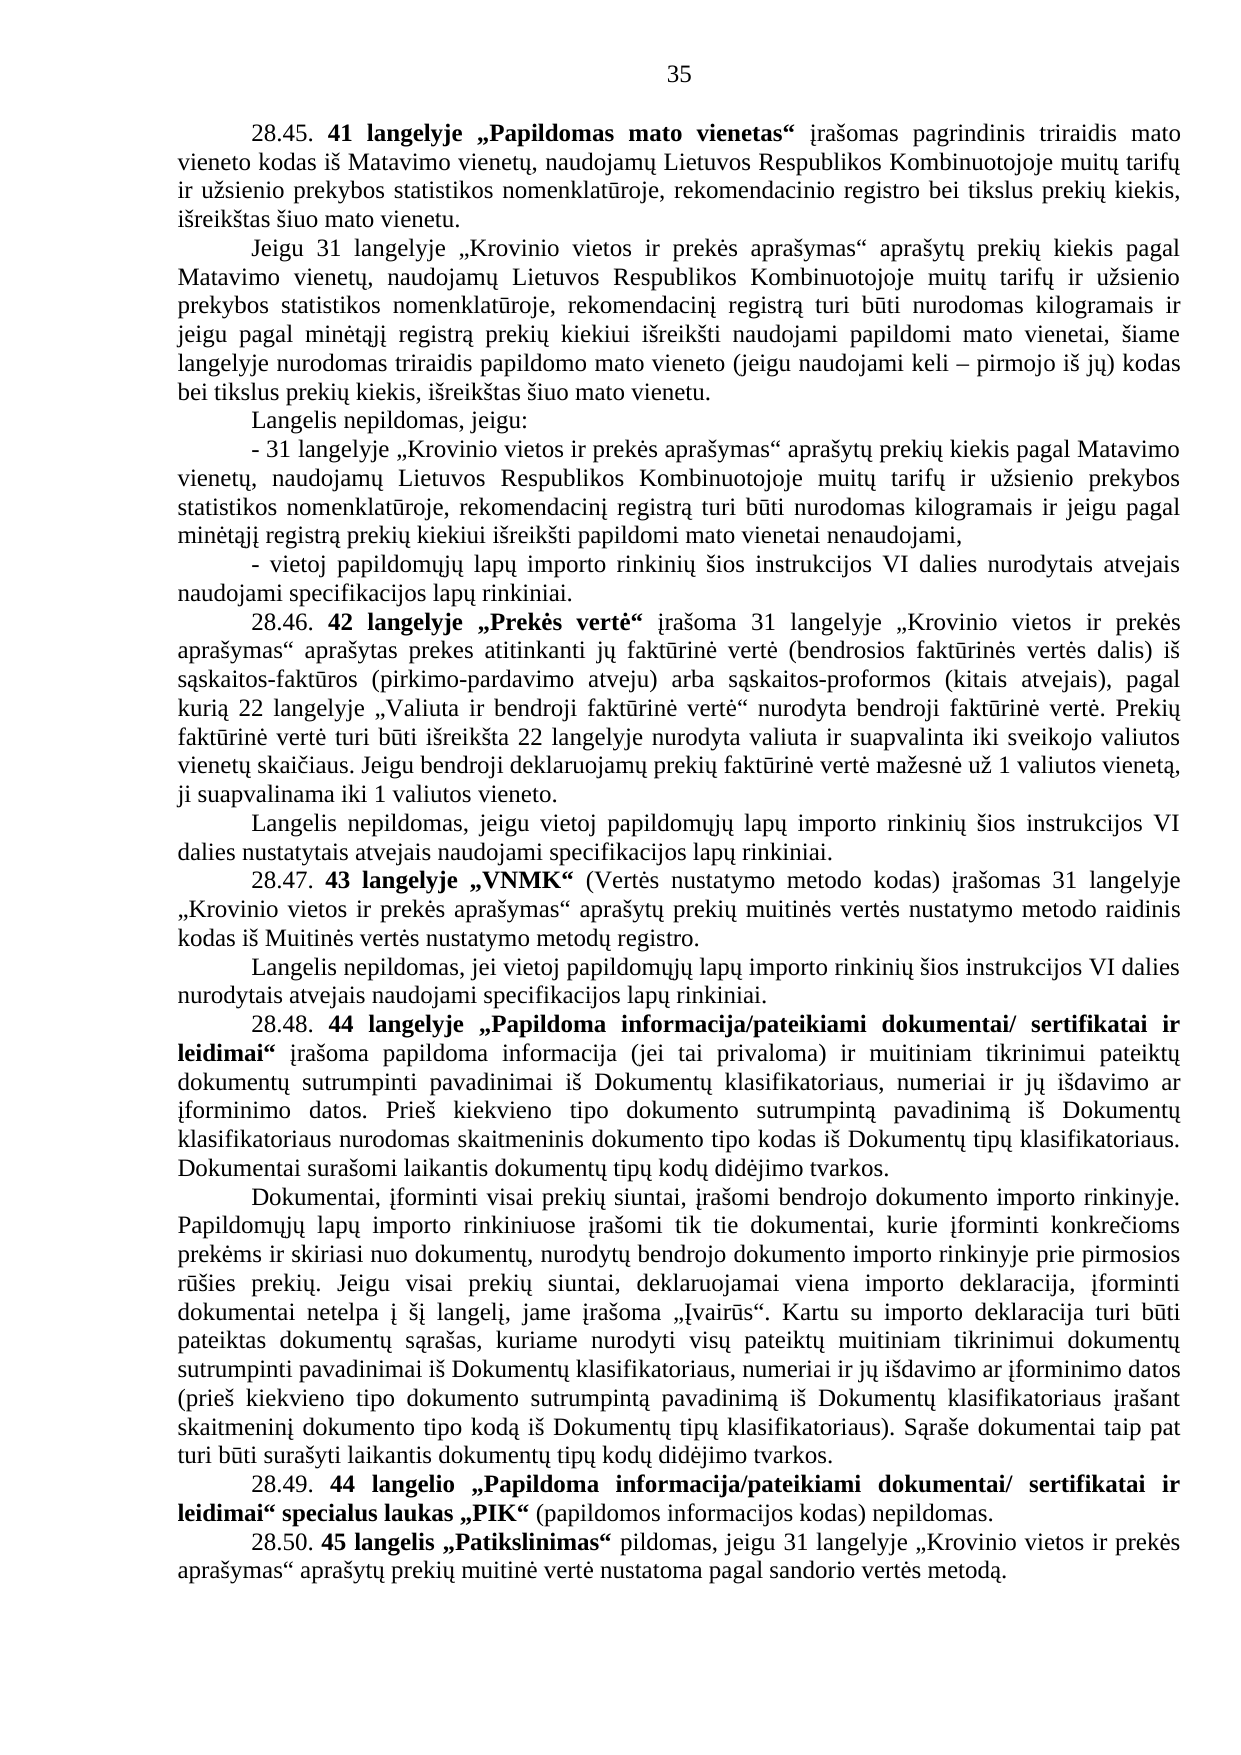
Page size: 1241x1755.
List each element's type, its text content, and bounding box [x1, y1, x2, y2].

text 28.50. 45 langelis „Patikslinimas“ pildomas, jeigu 31 langelyje „Krovinio vietos ir prekės aprašymas“ aprašytų prekių muitinė vertė nustatoma pagal sandorio vertės metodą. [177, 1527, 1181, 1584]
text - 31 langelyje „Krovinio vietos ir prekės aprašymas“ aprašytų prekių kiekis pagal Matavimo vienetų, naudojamų Lietuvos Respublikos Kombinuotojoje muitų tarifų ir užsienio prekybos statistikos nomenklatūroje, rekomendacinį registrą turi būti nurodomas kilogramais ir jeigu pagal minėtąjį registrą prekių kiekiui išreikšti papildomi mato vienetai nenaudojami, [177, 434, 1181, 549]
text Langelis nepildomas, jeigu: [177, 406, 1181, 434]
text 28.47. 43 langelyje „VNMK“ (Vertės nustatymo metodo kodas) įrašomas 31 langelyje „Krovinio vietos ir prekės aprašymas“ aprašytų prekių muitinės vertės nustatymo metodo raidinis kodas iš Muitinės vertės nustatymo metodų registro. [177, 866, 1181, 952]
text Jeigu 31 langelyje „Krovinio vietos ir prekės aprašymas“ aprašytų prekių kiekis pagal Matavimo vienetų, naudojamų Lietuvos Respublikos Kombinuotojoje muitų tarifų ir užsienio prekybos statistikos nomenklatūroje, rekomendacinį registrą turi būti nurodomas kilogramais ir jeigu pagal minėtąjį registrą prekių kiekiui išreikšti naudojami papildomi mato vienetai, šiame langelyje nurodomas triraidis papildomo mato vieneto (jeigu naudojami keli – pirmojo iš jų) kodas bei tikslus prekių kiekis, išreikštas šiuo mato vienetu. [177, 233, 1181, 406]
text Langelis nepildomas, jeigu vietoj papildomųjų lapų importo rinkinių šios instrukcijos VI dalies nustatytais atvejais naudojami specifikacijos lapų rinkiniai. [177, 808, 1181, 866]
text - vietoj papildomųjų lapų importo rinkinių šios instrukcijos VI dalies nurodytais atvejais naudojami specifikacijos lapų rinkiniai. [177, 549, 1181, 607]
text 28.49. 44 langelio „Papildoma informacija/pateikiami dokumentai/ sertifikatai ir leidimai“ specialus laukas „PIK“ (papildomos informacijos kodas) nepildomas. [177, 1469, 1181, 1527]
text 28.46. 42 langelyje „Prekės vertė“ įrašoma 31 langelyje „Krovinio vietos ir prekės aprašymas“ aprašytas prekes atitinkanti jų faktūrinė vertė (bendrosios faktūrinės vertės dalis) iš sąskaitos-faktūros (pirkimo-pardavimo atveju) arba sąskaitos-proformos (kitais atvejais), pagal kurią 22 langelyje „Valiuta ir bendroji faktūrinė vertė“ nurodyta bendroji faktūrinė vertė. Prekių faktūrinė vertė turi būti išreikšta 22 langelyje nurodyta valiuta ir suapvalinta iki sveikojo valiutos vienetų skaičiaus. Jeigu bendroji deklaruojamų prekių faktūrinė vertė mažesnė už 1 valiutos vienetą, ji suapvalinama iki 1 valiutos vieneto. [177, 607, 1181, 808]
text 28.48. 44 langelyje „Papildoma informacija/pateikiami dokumentai/ sertifikatai ir leidimai“ įrašoma papildoma informacija (jei tai privaloma) ir muitiniam tikrinimui pateiktų dokumentų sutrumpinti pavadinimai iš Dokumentų klasifikatoriaus, numeriai ir jų išdavimo ar įforminimo datos. Prieš kiekvieno tipo dokumento sutrumpintą pavadinimą iš Dokumentų klasifikatoriaus nurodomas skaitmeninis dokumento tipo kodas iš Dokumentų tipų klasifikatoriaus. Dokumentai surašomi laikantis dokumentų tipų kodų didėjimo tvarkos. [177, 1009, 1181, 1182]
text 28.45. 41 langelyje „Papildomas mato vienetas“ įrašomas pagrindinis triraidis mato vieneto kodas iš Matavimo vienetų, naudojamų Lietuvos Respublikos Kombinuotojoje muitų tarifų ir užsienio prekybos statistikos nomenklatūroje, rekomendacinio registro bei tikslus prekių kiekis, išreikštas šiuo mato vienetu. [177, 118, 1181, 233]
text Langelis nepildomas, jei vietoj papildomųjų lapų importo rinkinių šios instrukcijos VI dalies nurodytais atvejais naudojami specifikacijos lapų rinkiniai. [177, 952, 1181, 1009]
text Dokumentai, įforminti visai prekių siuntai, įrašomi bendrojo dokumento importo rinkinyje. Papildomųjų lapų importo rinkiniuose įrašomi tik tie dokumentai, kurie įforminti konkrečioms prekėms ir skiriasi nuo dokumentų, nurodytų bendrojo dokumento importo rinkinyje prie pirmosios rūšies prekių. Jeigu visai prekių siuntai, deklaruojamai viena importo deklaracija, įforminti dokumentai netelpa į šį langelį, jame įrašoma „Įvairūs“. Kartu su importo deklaracija turi būti pateiktas dokumentų sąrašas, kuriame nurodyti visų pateiktų muitiniam tikrinimui dokumentų sutrumpinti pavadinimai iš Dokumentų klasifikatoriaus, numeriai ir jų išdavimo ar įforminimo datos (prieš kiekvieno tipo dokumento sutrumpintą pavadinimą iš Dokumentų klasifikatoriaus įrašant skaitmeninį dokumento tipo kodą iš Dokumentų tipų klasifikatoriaus). Sąraše dokumentai taip pat turi būti surašyti laikantis dokumentų tipų kodų didėjimo tvarkos. [177, 1182, 1181, 1469]
